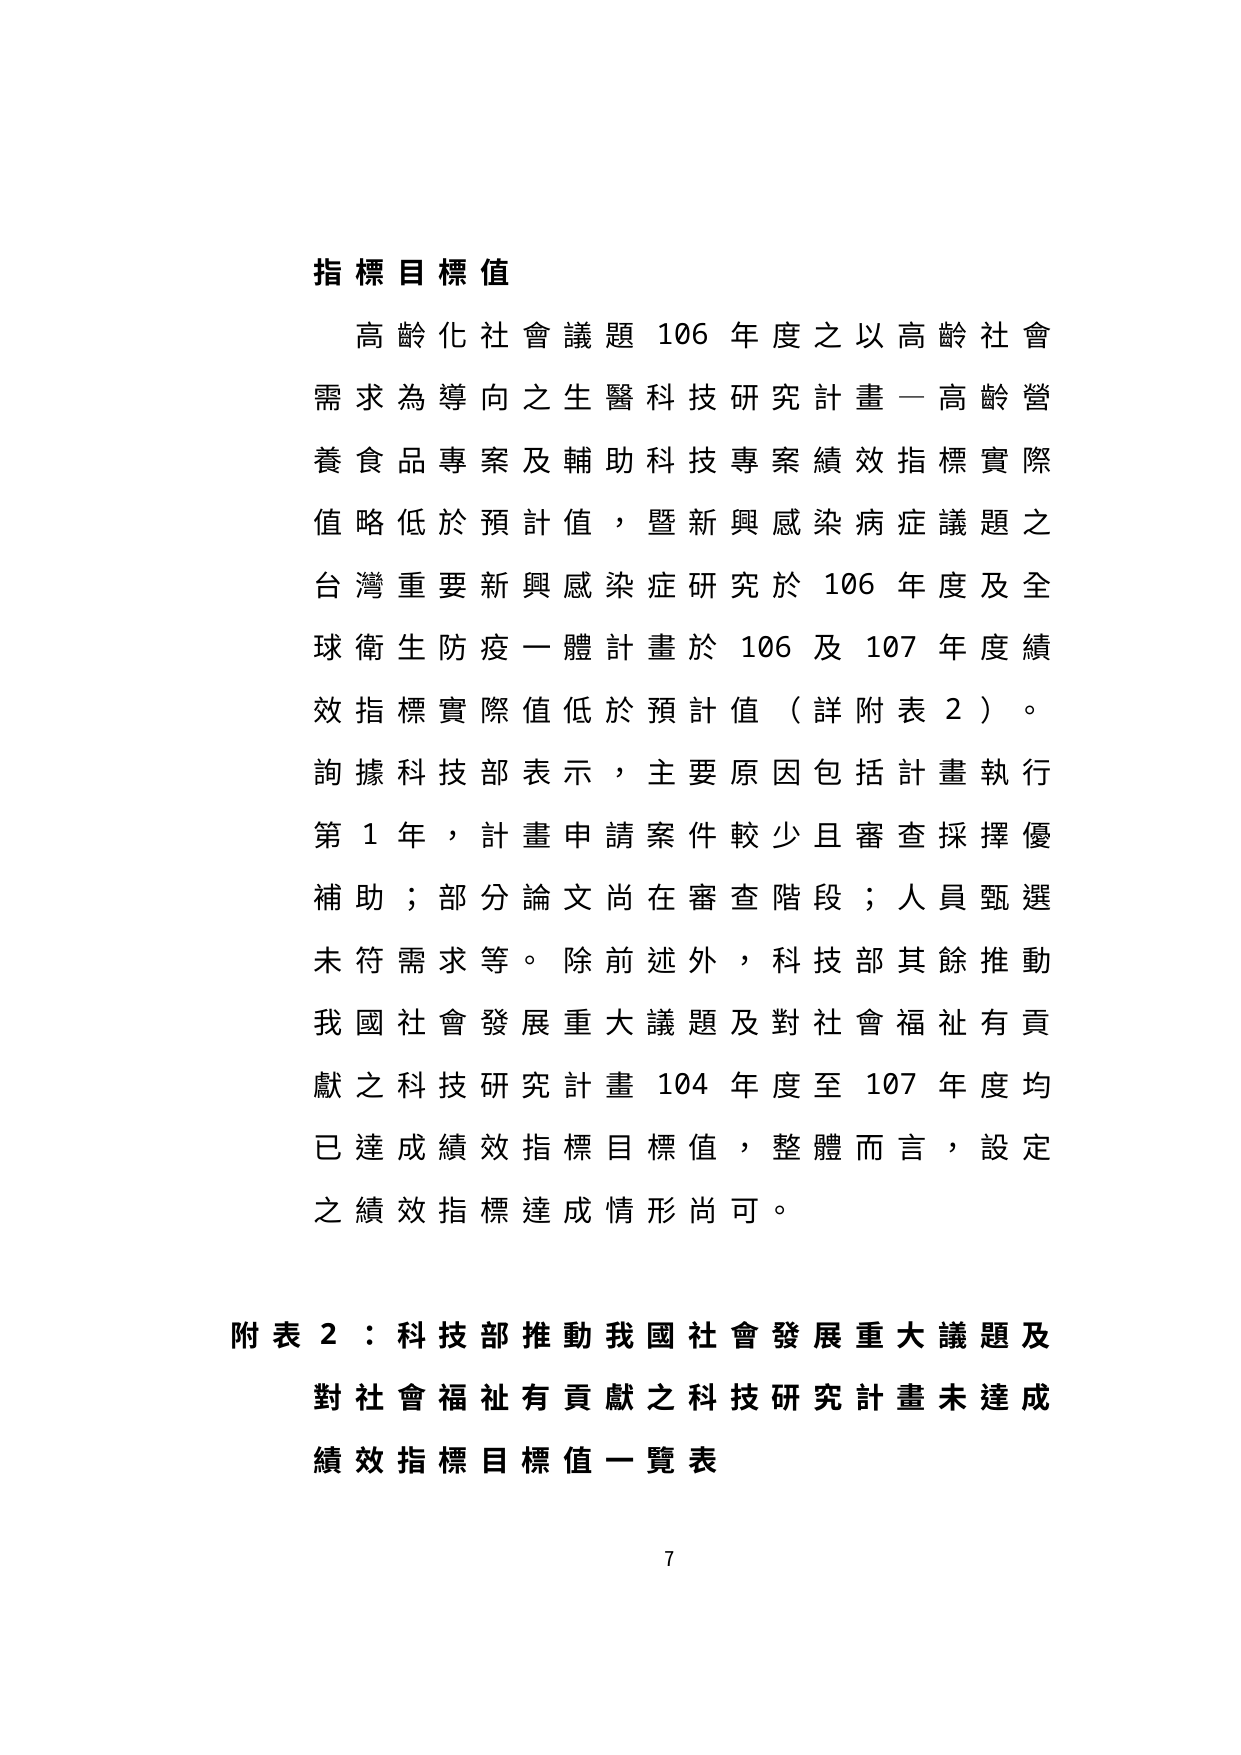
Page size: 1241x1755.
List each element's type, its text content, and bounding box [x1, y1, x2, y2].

text 附表2：科技部推動我國社會發展重大議題及對社會福祉有貢獻之科技研究計畫未達成績效指標目標值一覽表 [187, 1292, 1057, 1479]
text 高齡化社會議題106年度之以高齡社會需求為導向之生醫科技研究計畫—高齡營養食品專案及輔助科技專案績效指標實際值略低於預計值，暨新興感染病症議題之台灣重要新興感染症研究於106年度及全球衛生防疫一體計畫於106及107年度績效指標實際值低於預計值（詳附表2）。詢據科技部表示，主要原因包括計畫執行第1年，計畫申請案件較少且審查採擇優補助；部分論文尚在審查階段；人員甄選未符需求等。除前述外，科技部其餘推動我國社會發展重大議題及對社會福祉有貢獻之科技研究計畫104年度至107年度均已達成績效指標目標值，整體而言，設定之績效指標達成情形尚可。 [271, 292, 1057, 1229]
text 指標目標值 [241, 229, 1057, 292]
